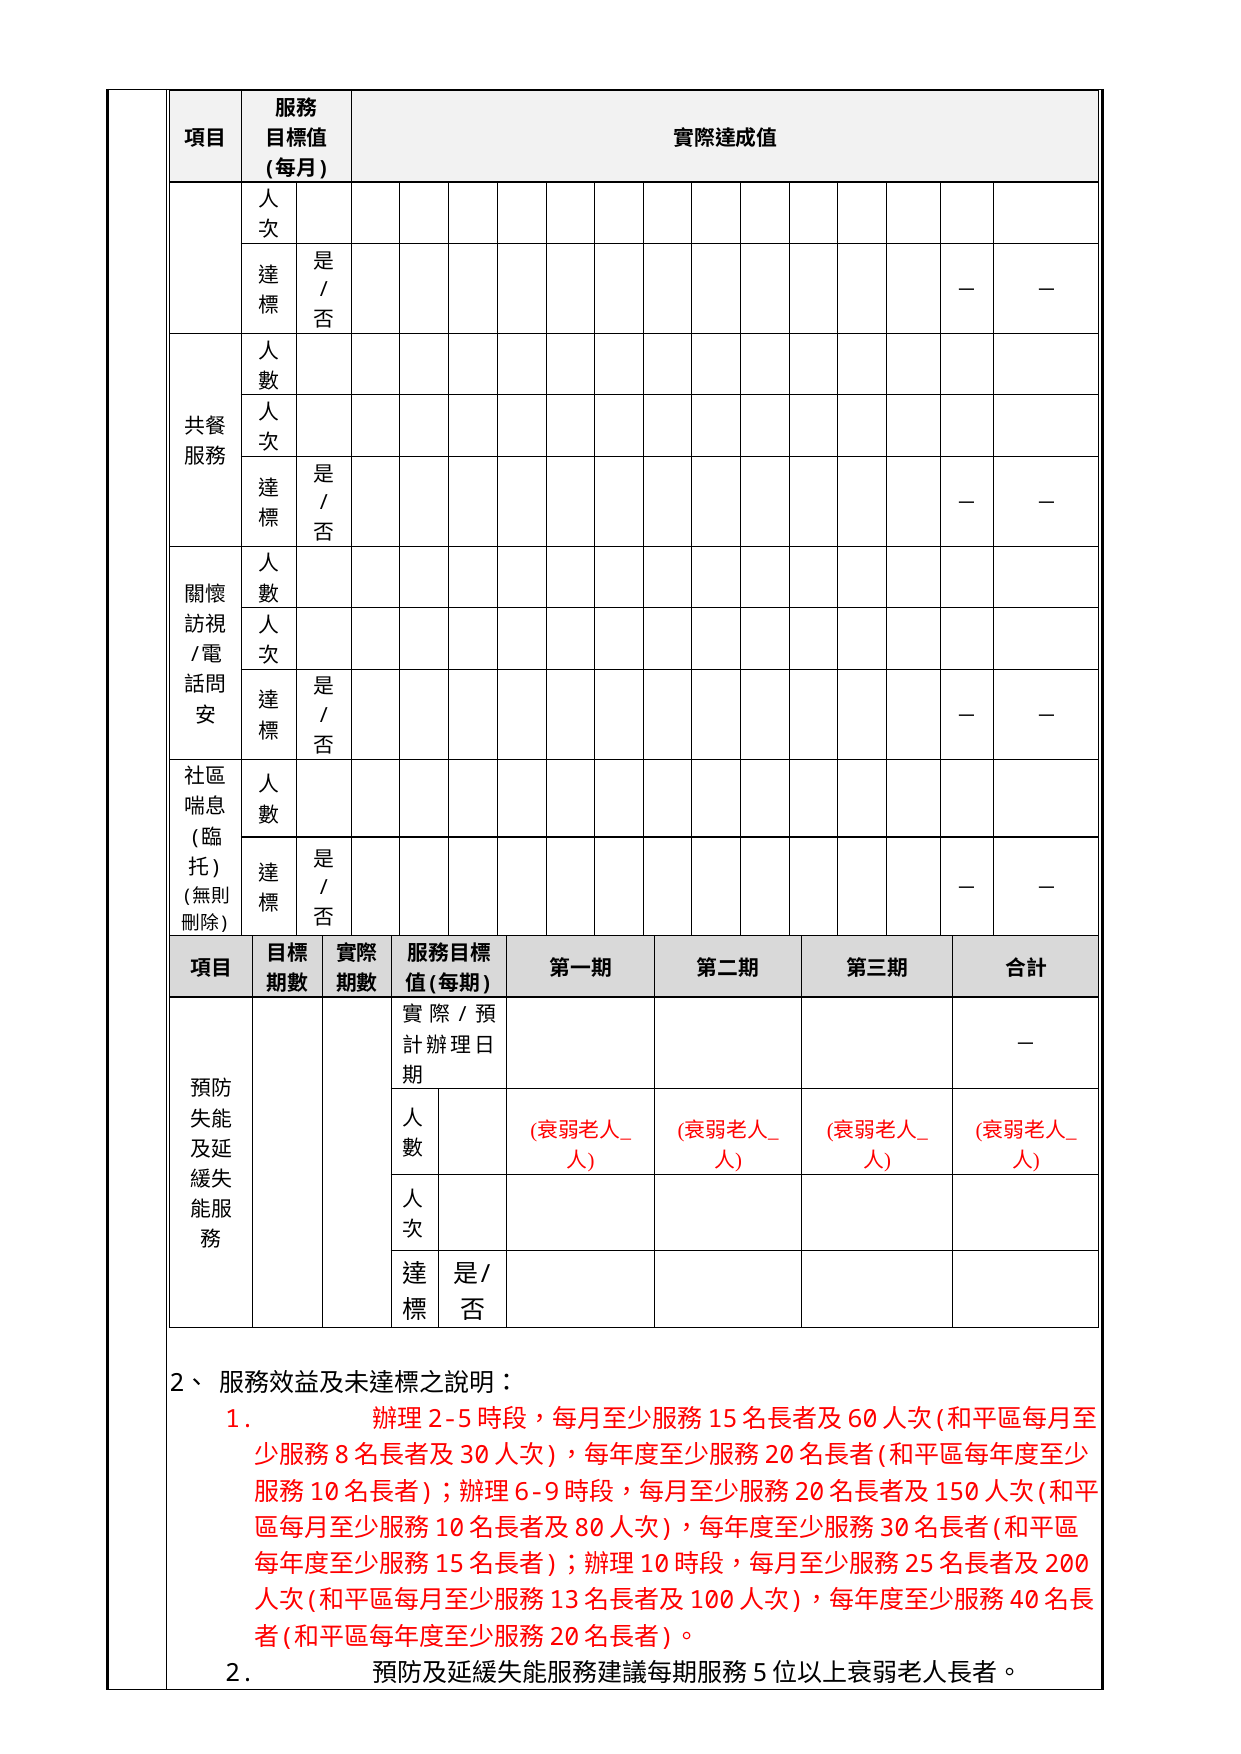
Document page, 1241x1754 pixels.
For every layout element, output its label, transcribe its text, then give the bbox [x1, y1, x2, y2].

table_cell [887, 457, 940, 546]
table_cell (衰弱老人_人) [655, 1089, 801, 1174]
table_cell [595, 670, 643, 758]
table_cell [887, 244, 940, 333]
table_cell [941, 608, 993, 668]
table_cell [941, 547, 993, 607]
table_cell [449, 183, 497, 243]
table_cell 人數 [392, 1089, 438, 1174]
table_cell [449, 608, 497, 668]
table_cell 合計 [953, 936, 1098, 996]
table_cell [741, 760, 789, 836]
table_cell [547, 838, 594, 935]
table_cell [692, 608, 740, 668]
table_cell [994, 760, 1098, 836]
table_header 實際達成值 [352, 91, 1098, 181]
table_cell [400, 183, 448, 243]
table_cell [498, 457, 546, 546]
table_cell [838, 608, 886, 668]
table_cell [692, 547, 740, 607]
table_cell 是/否 [297, 838, 351, 935]
table_cell [547, 608, 594, 668]
table_cell [692, 670, 740, 758]
table_cell [595, 547, 643, 607]
table_cell [644, 183, 691, 243]
table_cell [802, 1175, 952, 1250]
table_cell [790, 547, 837, 607]
table_cell [253, 998, 322, 1327]
table_cell [595, 334, 643, 394]
table_cell [449, 244, 497, 333]
table_cell [790, 244, 837, 333]
table_cell [994, 608, 1098, 668]
table_cell 服務目標值(每期) [392, 936, 506, 996]
table_cell － [994, 244, 1098, 333]
table_cell 是/否 [297, 457, 351, 546]
table_cell [741, 244, 789, 333]
table_cell [352, 608, 399, 668]
table_cell [790, 457, 837, 546]
table_cell [498, 244, 546, 333]
table_cell [741, 608, 789, 668]
table_cell 人數 [242, 547, 296, 607]
table_cell [692, 760, 740, 836]
table_cell [449, 760, 497, 836]
table_cell [887, 670, 940, 758]
table_cell [449, 457, 497, 546]
table_cell [297, 547, 351, 607]
table_cell [297, 334, 351, 394]
table_cell [887, 395, 940, 456]
table_cell [887, 334, 940, 394]
table_cell [644, 838, 691, 935]
table_cell [547, 670, 594, 758]
table_cell 達標 [242, 457, 296, 546]
table_cell [644, 547, 691, 607]
table_cell [498, 670, 546, 758]
table_cell 是/否 [297, 670, 351, 758]
table_cell [941, 183, 993, 243]
table_cell [838, 547, 886, 607]
table_cell [498, 547, 546, 607]
table_cell [109, 90, 166, 1688]
table_cell [498, 608, 546, 668]
table_cell [352, 334, 399, 394]
table_cell [352, 547, 399, 607]
table_header 項目 [170, 91, 241, 181]
table_cell [644, 457, 691, 546]
table_cell [953, 1175, 1098, 1250]
table_cell － [994, 838, 1098, 935]
table_cell [323, 998, 391, 1327]
table_cell [297, 760, 351, 836]
table_cell [644, 334, 691, 394]
table_cell 人次 [242, 608, 296, 668]
table_cell 達標 [242, 838, 296, 935]
table_cell (衰弱老人_人) [953, 1089, 1098, 1174]
table_cell [595, 457, 643, 546]
table_cell 人數 [242, 334, 296, 394]
table_cell [547, 457, 594, 546]
table_cell [507, 1175, 654, 1250]
table_cell [595, 608, 643, 668]
table_cell [887, 838, 940, 935]
table_cell [400, 838, 448, 935]
table_cell 達標 [242, 244, 296, 333]
table_cell [507, 998, 654, 1088]
table_cell 人次 [242, 183, 296, 243]
table_cell － [994, 457, 1098, 546]
table_cell 項目 [170, 936, 252, 996]
table_cell [655, 1175, 801, 1250]
table_cell [994, 547, 1098, 607]
table_cell [838, 244, 886, 333]
table_cell [547, 334, 594, 394]
table_cell [887, 547, 940, 607]
table_cell [655, 998, 801, 1088]
table_cell [170, 183, 241, 333]
table_cell [439, 1175, 506, 1250]
table_cell [498, 183, 546, 243]
table_cell [655, 1251, 801, 1327]
table_cell 第一期 [507, 936, 654, 996]
table_cell [400, 670, 448, 758]
table_cell 共餐 服務 [170, 334, 241, 546]
table_cell 達標 [242, 670, 296, 758]
table_cell [692, 457, 740, 546]
table_cell [692, 334, 740, 394]
table_cell [741, 183, 789, 243]
table_cell [547, 395, 594, 456]
table_cell [838, 838, 886, 935]
table_cell [352, 760, 399, 836]
table_cell 社區喘息(臨托) (無則刪除) [170, 760, 241, 935]
table_cell [741, 838, 789, 935]
table_cell － [941, 457, 993, 546]
table_cell [449, 395, 497, 456]
table_cell [439, 1089, 506, 1174]
table_cell [802, 998, 952, 1088]
table_cell [887, 183, 940, 243]
table_cell [994, 334, 1098, 394]
table_cell [400, 244, 448, 333]
table_cell [994, 395, 1098, 456]
table_cell [741, 457, 789, 546]
table_cell [547, 760, 594, 836]
table_cell [297, 183, 351, 243]
table_cell [838, 670, 886, 758]
table_cell [507, 1251, 654, 1327]
table_cell [449, 334, 497, 394]
table_cell 人次 [242, 395, 296, 456]
table_cell 是/否 [439, 1251, 506, 1327]
table_cell [352, 395, 399, 456]
table_cell － [941, 244, 993, 333]
table_cell 實際期數 [323, 936, 391, 996]
table_cell [595, 244, 643, 333]
table_cell － [994, 670, 1098, 758]
table_cell [887, 608, 940, 668]
table_cell [941, 395, 993, 456]
table_cell [352, 670, 399, 758]
table_cell [887, 760, 940, 836]
table_cell [498, 838, 546, 935]
table_cell [352, 838, 399, 935]
table_cell [547, 183, 594, 243]
table_cell 預防失能及延緩失能服務 [170, 998, 252, 1327]
table_cell [953, 1251, 1098, 1327]
table_cell 關懷訪視/電話問安 [170, 547, 241, 758]
table_cell [352, 457, 399, 546]
table_cell [595, 183, 643, 243]
table_cell [790, 608, 837, 668]
table_cell 【比如：受益對象滿意度、實際參加者是否符合計畫欲服務人口標的群、成本效益(資源投入和服務產出之比較)、活動效益(確能符合參加者所需、個人或社會問題有否解決或改善)】 一、服務效益 服務效益及未達標之說明： 辦理2-5時段，每月至少服務15名長者及60人次(和平區每月至少服務8名長者及30人次)，每年度至少服務20名長者(和平區每年度至少服務10名長者)；辦理6-9時段，每月至少服務20名長者及150人次(和平區每月至少服務10名長者及80人次)，每年度至少服務30名長者(和平區每年度至少服務15名長者)；辦理10時段，每月至少服務25名長者及200人次(和平區每月至少服務13名長者及100人次)，每年度至少服務40名長者(和平區每年度至少服務20名長者)。 預防及延緩失能服務建議每期服務5位以上衰弱老人長者。 未達標說明： 健康促進： 共餐服務： 關懷訪視/電話問安： 預防失能及延緩失能服務 社區喘息(臨托)(無則刪除) ： 三、服務亮點或創新服務(本項目將視創新度、長者收穫程度等執行效益及成果予以表 揚或獎勵) 四、本年度應改善事項及次年度精進作為(將列入次年度是否得續辦之依據) [167, 90, 1101, 1688]
table_cell [498, 760, 546, 836]
table_cell [498, 334, 546, 394]
table_cell [595, 838, 643, 935]
table_cell [941, 334, 993, 394]
table_cell [644, 670, 691, 758]
table_cell [595, 395, 643, 456]
table_cell [790, 183, 837, 243]
table_cell [838, 760, 886, 836]
table_cell [352, 244, 399, 333]
table_cell [790, 395, 837, 456]
table_cell － [953, 998, 1098, 1088]
table_cell [838, 183, 886, 243]
table_cell [644, 244, 691, 333]
table_cell [595, 760, 643, 836]
table_cell [790, 760, 837, 836]
table_cell [941, 760, 993, 836]
table_cell [790, 670, 837, 758]
table_cell [644, 608, 691, 668]
table_cell [547, 244, 594, 333]
table_cell － [941, 670, 993, 758]
table_cell [644, 395, 691, 456]
table_cell [400, 608, 448, 668]
table_cell (衰弱老人_人) [507, 1089, 654, 1174]
table_cell [644, 760, 691, 836]
table_cell 第三期 [802, 936, 952, 996]
table_header 服務 目標值 (每月) [242, 91, 351, 181]
table_cell [547, 547, 594, 607]
table_cell [741, 334, 789, 394]
table_cell [400, 395, 448, 456]
table_cell [838, 334, 886, 394]
table_cell [449, 838, 497, 935]
table_cell [994, 183, 1098, 243]
table_cell － [941, 838, 993, 935]
table_cell [790, 334, 837, 394]
table_cell [741, 547, 789, 607]
table_cell [692, 183, 740, 243]
table_cell [838, 395, 886, 456]
table_cell [802, 1251, 952, 1327]
table_cell [692, 395, 740, 456]
table_cell [449, 547, 497, 607]
table_cell 是/否 [297, 244, 351, 333]
table_cell [498, 395, 546, 456]
table_cell 第二期 [655, 936, 801, 996]
table_cell 達標 [392, 1251, 438, 1327]
table_cell [297, 608, 351, 668]
table_cell [838, 457, 886, 546]
table_cell 人次 [392, 1175, 438, 1250]
table_cell 人數 [242, 760, 296, 836]
table_cell [741, 670, 789, 758]
table_cell [400, 547, 448, 607]
table_cell (衰弱老人_人) [802, 1089, 952, 1174]
table_cell [449, 670, 497, 758]
table_cell [400, 457, 448, 546]
table_cell [692, 838, 740, 935]
table_cell 目標期數 [253, 936, 322, 996]
table_cell [400, 760, 448, 836]
table_cell 實際/預計辦理日期 [392, 998, 506, 1088]
table_cell [297, 395, 351, 456]
table_cell [790, 838, 837, 935]
table_cell [741, 395, 789, 456]
table_cell [400, 334, 448, 394]
table_cell [692, 244, 740, 333]
table_cell [352, 183, 399, 243]
